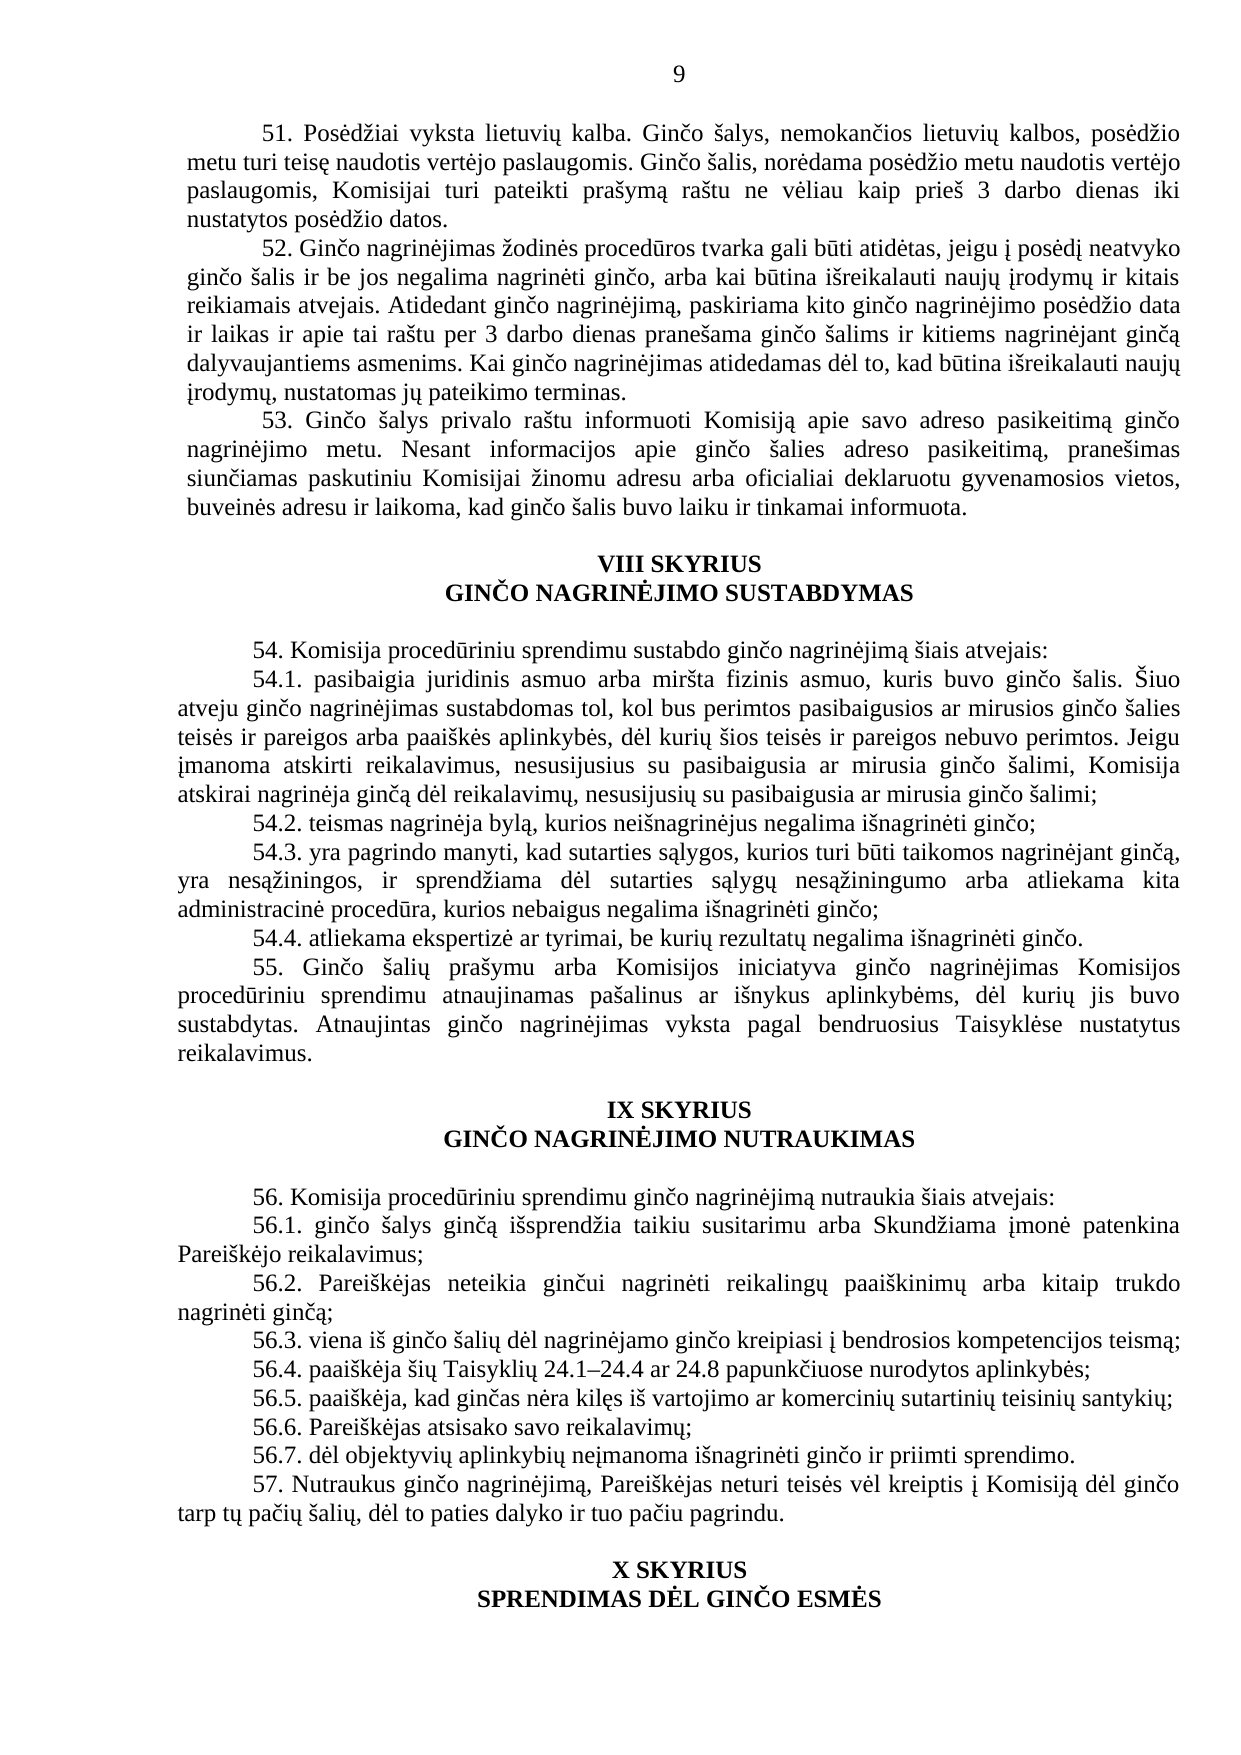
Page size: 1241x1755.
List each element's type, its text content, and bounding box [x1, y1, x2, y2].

text GINČO NAGRINĖJIMO SUSTABDYMAS [177, 578, 1181, 607]
text 52. Ginčo nagrinėjimas žodinės procedūros tvarka gali būti atidėtas, jeigu į posėdį neatvyko ginčo šalis ir be jos negalima nagrinėti ginčo, arba kai būtina išreikalauti naujų įrodymų ir kitais reikiamais atvejais. Atidedant ginčo nagrinėjimą, paskiriama kito ginčo nagrinėjimo posėdžio data ir laikas ir apie tai raštu per 3 darbo dienas pranešama ginčo šalims ir kitiems nagrinėjant ginčą dalyvaujantiems asmenims. Kai ginčo nagrinėjimas atidedamas dėl to, kad būtina išreikalauti naujų įrodymų, nustatomas jų pateikimo terminas. [187, 233, 1181, 406]
text 54.3. yra pagrindo manyti, kad sutarties sąlygos, kurios turi būti taikomos nagrinėjant ginčą, yra nesąžiningos, ir sprendžiama dėl sutarties sąlygų nesąžiningumo arba atliekama kita administracinė procedūra, kurios nebaigus negalima išnagrinėti ginčo; [177, 837, 1181, 923]
text SPRENDIMAS DĖL GINČO ESMĖS [177, 1584, 1181, 1613]
text 57. Nutraukus ginčo nagrinėjimą, Pareiškėjas neturi teisės vėl kreiptis į Komisiją dėl ginčo tarp tų pačių šalių, dėl to paties dalyko ir tuo pačiu pagrindu. [177, 1469, 1181, 1527]
text 56.4. paaiškėja šių Taisyklių 24.1–24.4 ar 24.8 papunkčiuose nurodytos aplinkybės; [177, 1354, 1181, 1383]
text 54.4. atliekama ekspertizė ar tyrimai, be kurių rezultatų negalima išnagrinėti ginčo. [177, 923, 1181, 952]
text 54.1. pasibaigia juridinis asmuo arba miršta fizinis asmuo, kuris buvo ginčo šalis. Šiuo atveju ginčo nagrinėjimas sustabdomas tol, kol bus perimtos pasibaigusios ar mirusios ginčo šalies teisės ir pareigos arba paaiškės aplinkybės, dėl kurių šios teisės ir pareigos nebuvo perimtos. Jeigu įmanoma atskirti reikalavimus, nesusijusius su pasibaigusia ar mirusia ginčo šalimi, Komisija atskirai nagrinėja ginčą dėl reikalavimų, nesusijusių su pasibaigusia ar mirusia ginčo šalimi; [177, 664, 1181, 808]
text 54. Komisija procedūriniu sprendimu sustabdo ginčo nagrinėjimą šiais atvejais: [177, 636, 1181, 664]
text 56. Komisija procedūriniu sprendimu ginčo nagrinėjimą nutraukia šiais atvejais: [177, 1182, 1181, 1211]
text 53. Ginčo šalys privalo raštu informuoti Komisiją apie savo adreso pasikeitimą ginčo nagrinėjimo metu. Nesant informacijos apie ginčo šalies adreso pasikeitimą, pranešimas siunčiamas paskutiniu Komisijai žinomu adresu arba oficialiai deklaruotu gyvenamosios vietos, buveinės adresu ir laikoma, kad ginčo šalis buvo laiku ir tinkamai informuota. [187, 406, 1181, 521]
text 56.7. dėl objektyvių aplinkybių neįmanoma išnagrinėti ginčo ir priimti sprendimo. [177, 1441, 1181, 1469]
text 56.2. Pareiškėjas neteikia ginčui nagrinėti reikalingų paaiškinimų arba kitaip trukdo nagrinėti ginčą; [177, 1268, 1181, 1326]
text X SKYRIUS [177, 1556, 1181, 1584]
text 56.5. paaiškėja, kad ginčas nėra kilęs iš vartojimo ar komercinių sutartinių teisinių santykių; [177, 1383, 1181, 1412]
text 51. Posėdžiai vyksta lietuvių kalba. Ginčo šalys, nemokančios lietuvių kalbos, posėdžio metu turi teisę naudotis vertėjo paslaugomis. Ginčo šalis, norėdama posėdžio metu naudotis vertėjo paslaugomis, Komisijai turi pateikti prašymą raštu ne vėliau kaip prieš 3 darbo dienas iki nustatytos posėdžio datos. [187, 118, 1181, 233]
text VIII SKYRIUS [177, 549, 1181, 578]
text 56.3. viena iš ginčo šalių dėl nagrinėjamo ginčo kreipiasi į bendrosios kompetencijos teismą; [177, 1326, 1181, 1354]
text 56.6. Pareiškėjas atsisako savo reikalavimų; [177, 1412, 1181, 1441]
text 56.1. ginčo šalys ginčą išsprendžia taikiu susitarimu arba Skundžiama įmonė patenkina Pareiškėjo reikalavimus; [177, 1211, 1181, 1268]
text 54.2. teismas nagrinėja bylą, kurios neišnagrinėjus negalima išnagrinėti ginčo; [177, 808, 1181, 837]
text 55. Ginčo šalių prašymu arba Komisijos iniciatyva ginčo nagrinėjimas Komisijos procedūriniu sprendimu atnaujinamas pašalinus ar išnykus aplinkybėms, dėl kurių jis buvo sustabdytas. Atnaujintas ginčo nagrinėjimas vyksta pagal bendruosius Taisyklėse nustatytus reikalavimus. [177, 952, 1181, 1067]
text GINČO NAGRINĖJIMO NUTRAUKIMAS [177, 1124, 1181, 1153]
text IX SKYRIUS [177, 1096, 1181, 1124]
